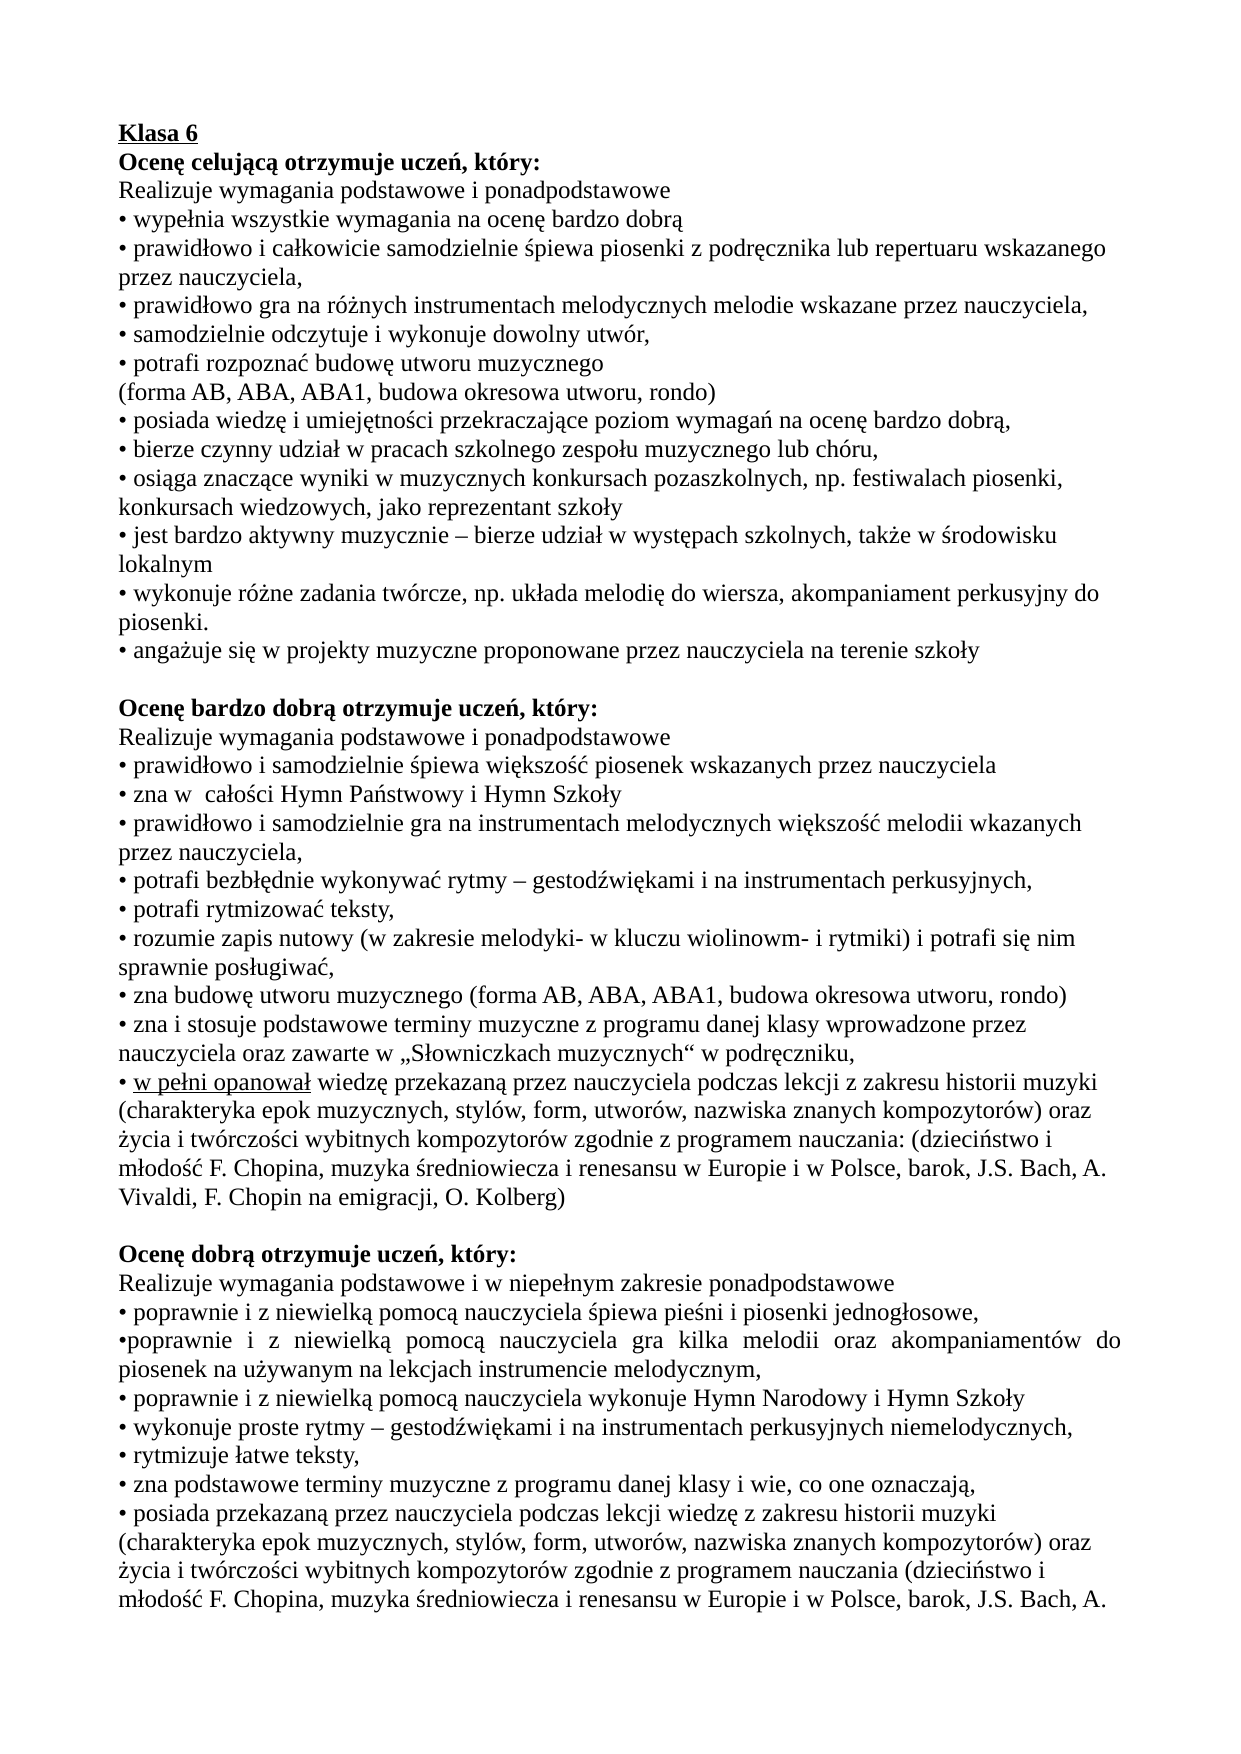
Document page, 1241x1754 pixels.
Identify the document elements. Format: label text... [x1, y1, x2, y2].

text Ocenę celującą otrzymuje uczeń, który: [118, 147, 1122, 176]
text • jest bardzo aktywny muzycznie – bierze udział w występach szkolnych, także w środowisku lokalnym [118, 521, 1122, 578]
text • rozumie zapis nutowy (w zakresie melodyki- w kluczu wiolinowm- i rytmiki) i potrafi się nim sprawnie posługiwać, [118, 923, 1122, 981]
text • posiada wiedzę i umiejętności przekraczające poziom wymagań na ocenę bardzo dobrą, [118, 406, 1122, 434]
text Realizuje wymagania podstawowe i w niepełnym zakresie ponadpodstawowe [118, 1268, 1122, 1297]
text (forma AB, ABA, ABA1, budowa okresowa utworu, rondo) [118, 377, 1122, 406]
text • zna podstawowe terminy muzyczne z programu danej klasy i wie, co one oznaczają, [118, 1469, 1122, 1498]
text • poprawnie i z niewielką pomocą nauczyciela wykonuje Hymn Narodowy i Hymn Szkoły [118, 1383, 1122, 1412]
text • potrafi rytmizować teksty, [118, 894, 1122, 923]
text • samodzielnie odczytuje i wykonuje dowolny utwór, [118, 319, 1122, 348]
text • poprawnie i z niewielką pomocą nauczyciela śpiewa pieśni i piosenki jednogłosowe, [118, 1297, 1122, 1326]
text Realizuje wymagania podstawowe i ponadpodstawowe [118, 176, 1122, 204]
text • prawidłowo i całkowicie samodzielnie śpiewa piosenki z podręcznika lub repertuaru wskazanego przez nauczyciela, [118, 233, 1122, 291]
text • prawidłowo gra na różnych instrumentach melodycznych melodie wskazane przez nauczyciela, [118, 291, 1122, 319]
text • rytmizuje łatwe teksty, [118, 1441, 1122, 1469]
text • osiąga znaczące wyniki w muzycznych konkursach pozaszkolnych, np. festiwalach piosenki, konkursach wiedzowych, jako reprezentant szkoły [118, 463, 1122, 521]
text • angażuje się w projekty muzyczne proponowane przez nauczyciela na terenie szkoły [118, 636, 1122, 664]
text Ocenę dobrą otrzymuje uczeń, który: [118, 1239, 1122, 1268]
text • prawidłowo i samodzielnie śpiewa większość piosenek wskazanych przez nauczyciela [118, 751, 1122, 779]
text • zna w całości Hymn Państwowy i Hymn Szkoły [118, 779, 1122, 808]
text • wykonuje proste rytmy – gestodźwiękami i na instrumentach perkusyjnych niemelodycznych, [118, 1412, 1122, 1441]
text Realizuje wymagania podstawowe i ponadpodstawowe [118, 722, 1122, 751]
text • zna i stosuje podstawowe terminy muzyczne z programu danej klasy wprowadzone przez nauczyciela oraz zawarte w „Słowniczkach muzycznych“ w podręczniku, [118, 1009, 1122, 1067]
text • zna budowę utworu muzycznego (forma AB, ABA, ABA1, budowa okresowa utworu, rondo) [118, 981, 1122, 1009]
text • w pełni opanował wiedzę przekazaną przez nauczyciela podczas lekcji z zakresu historii muzyki (charakteryka epok muzycznych, stylów, form, utworów, nazwiska znanych kompozytorów) oraz życia i twórczości wybitnych kompozytorów zgodnie z programem nauczania: (dzieciństwo i młodość F. Chopina, muzyka średniowiecza i renesansu w Europie i w Polsce, barok, J.S. Bach, A. Vivaldi, F. Chopin na emigracji, O. Kolberg) [118, 1067, 1122, 1211]
text • wypełnia wszystkie wymagania na ocenę bardzo dobrą [118, 204, 1122, 233]
text • wykonuje różne zadania twórcze, np. układa melodię do wiersza, akompaniament perkusyjny do piosenki. [118, 578, 1122, 636]
text • posiada przekazaną przez nauczyciela podczas lekcji wiedzę z zakresu historii muzyki (charakteryka epok muzycznych, stylów, form, utworów, nazwiska znanych kompozytorów) oraz życia i twórczości wybitnych kompozytorów zgodnie z programem nauczania (dzieciństwo i młodość F. Chopina, muzyka średniowiecza i renesansu w Europie i w Polsce, barok, J.S. Bach, A. [118, 1498, 1122, 1613]
text • bierze czynny udział w pracach szkolnego zespołu muzycznego lub chóru, [118, 434, 1122, 463]
text • prawidłowo i samodzielnie gra na instrumentach melodycznych większość melodii wkazanych przez nauczyciela, [118, 808, 1122, 866]
text Ocenę bardzo dobrą otrzymuje uczeń, który: [118, 693, 1122, 722]
text Klasa 6 [118, 118, 1122, 147]
text •poprawnie i z niewielką pomocą nauczyciela gra kilka melodii oraz akompaniamentów do piosenek na używanym na lekcjach instrumencie melodycznym, [118, 1326, 1122, 1383]
text • potrafi bezbłędnie wykonywać rytmy – gestodźwiękami i na instrumentach perkusyjnych, [118, 866, 1122, 894]
text • potrafi rozpoznać budowę utworu muzycznego [118, 348, 1122, 377]
